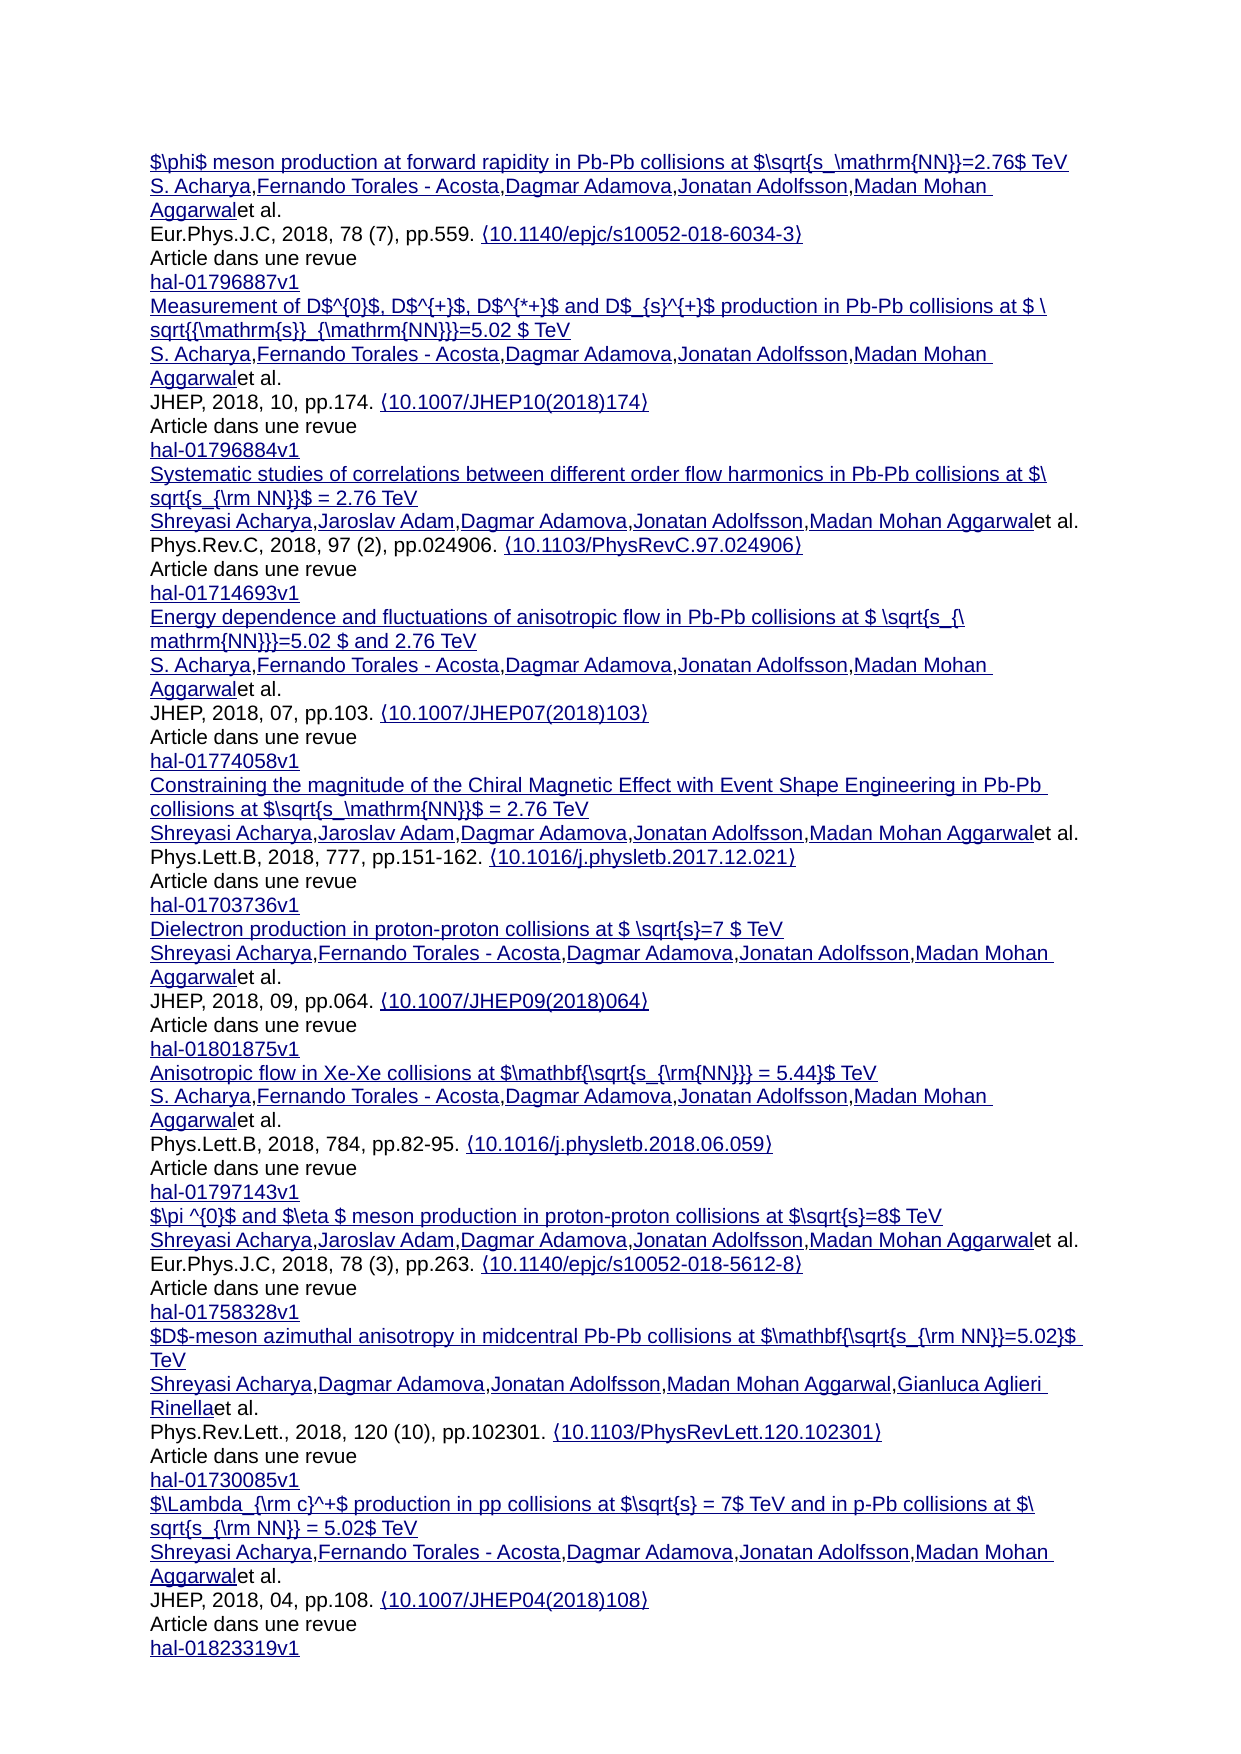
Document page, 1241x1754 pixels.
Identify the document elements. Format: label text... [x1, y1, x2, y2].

table_cell Measurement of D$^{0}$, D$^{+}$, D$^{*+}$ and D$_{s}^{+}$ production in Pb-Pb collisions at $ \sqrt{{\mathrm{s}}_{\mathrm{NN}}}=5.02 $ TeV S. Acharya,Fernando Torales - Acosta,Dagmar Adamova,Jonatan Adolfsson,Madan Mohan Aggarwalet al. JHEP, 2018, 10, pp.174. ⟨10.1007/JHEP10(2018)174⟩ Article dans une revue hal-01796884v1 [150, 294, 1090, 461]
table_cell Anisotropic flow in Xe-Xe collisions at $\mathbf{\sqrt{s_{\rm{NN}}} = 5.44}$ TeV S. Acharya,Fernando Torales - Acosta,Dagmar Adamova,Jonatan Adolfsson,Madan Mohan Aggarwalet al. Phys.Lett.B, 2018, 784, pp.82-95. ⟨10.1016/j.physletb.2018.06.059⟩ Article dans une revue hal-01797143v1 [150, 1060, 1090, 1204]
table_cell Energy dependence and fluctuations of anisotropic flow in Pb-Pb collisions at $ \sqrt{s_{\mathrm{NN}}}=5.02 $ and 2.76 TeV S. Acharya,Fernando Torales - Acosta,Dagmar Adamova,Jonatan Adolfsson,Madan Mohan Aggarwalet al. JHEP, 2018, 07, pp.103. ⟨10.1007/JHEP07(2018)103⟩ Article dans une revue hal-01774058v1 [150, 605, 1090, 773]
table_cell $\pi ^{0}$ and $\eta $ meson production in proton-proton collisions at $\sqrt{s}=8$ TeV Shreyasi Acharya,Jaroslav Adam,Dagmar Adamova,Jonatan Adolfsson,Madan Mohan Aggarwalet al. Eur.Phys.J.C, 2018, 78 (3), pp.263. ⟨10.1140/epjc/s10052-018-5612-8⟩ Article dans une revue hal-01758328v1 [150, 1204, 1090, 1324]
table_cell Dielectron production in proton-proton collisions at $ \sqrt{s}=7 $ TeV Shreyasi Acharya,Fernando Torales - Acosta,Dagmar Adamova,Jonatan Adolfsson,Madan Mohan Aggarwalet al. JHEP, 2018, 09, pp.064. ⟨10.1007/JHEP09(2018)064⟩ Article dans une revue hal-01801875v1 [150, 917, 1090, 1060]
table_cell $\phi$ meson production at forward rapidity in Pb-Pb collisions at $\sqrt{s_\mathrm{NN}}=2.76$ TeV S. Acharya,Fernando Torales - Acosta,Dagmar Adamova,Jonatan Adolfsson,Madan Mohan Aggarwalet al. Eur.Phys.J.C, 2018, 78 (7), pp.559. ⟨10.1140/epjc/s10052-018-6034-3⟩ Article dans une revue hal-01796887v1 [150, 150, 1090, 294]
table_cell Constraining the magnitude of the Chiral Magnetic Effect with Event Shape Engineering in Pb-Pb collisions at $\sqrt{s_\mathrm{NN}}$ = 2.76 TeV Shreyasi Acharya,Jaroslav Adam,Dagmar Adamova,Jonatan Adolfsson,Madan Mohan Aggarwalet al. Phys.Lett.B, 2018, 777, pp.151-162. ⟨10.1016/j.physletb.2017.12.021⟩ Article dans une revue hal-01703736v1 [150, 773, 1090, 917]
table_cell Systematic studies of correlations between different order flow harmonics in Pb-Pb collisions at $\sqrt{s_{\rm NN}}$ = 2.76 TeV Shreyasi Acharya,Jaroslav Adam,Dagmar Adamova,Jonatan Adolfsson,Madan Mohan Aggarwalet al. Phys.Rev.C, 2018, 97 (2), pp.024906. ⟨10.1103/PhysRevC.97.024906⟩ Article dans une revue hal-01714693v1 [150, 461, 1090, 605]
table_cell $\Lambda_{\rm c}^+$ production in pp collisions at $\sqrt{s} = 7$ TeV and in p-Pb collisions at $\sqrt{s_{\rm NN}} = 5.02$ TeV Shreyasi Acharya,Fernando Torales - Acosta,Dagmar Adamova,Jonatan Adolfsson,Madan Mohan Aggarwalet al. JHEP, 2018, 04, pp.108. ⟨10.1007/JHEP04(2018)108⟩ Article dans une revue hal-01823319v1 [150, 1492, 1090, 1659]
table_cell $D$-meson azimuthal anisotropy in midcentral Pb-Pb collisions at $\mathbf{\sqrt{s_{\rm NN}}=5.02}$ TeV Shreyasi Acharya,Dagmar Adamova,Jonatan Adolfsson,Madan Mohan Aggarwal,Gianluca Aglieri Rinellaet al. Phys.Rev.Lett., 2018, 120 (10), pp.102301. ⟨10.1103/PhysRevLett.120.102301⟩ Article dans une revue hal-01730085v1 [150, 1324, 1090, 1492]
